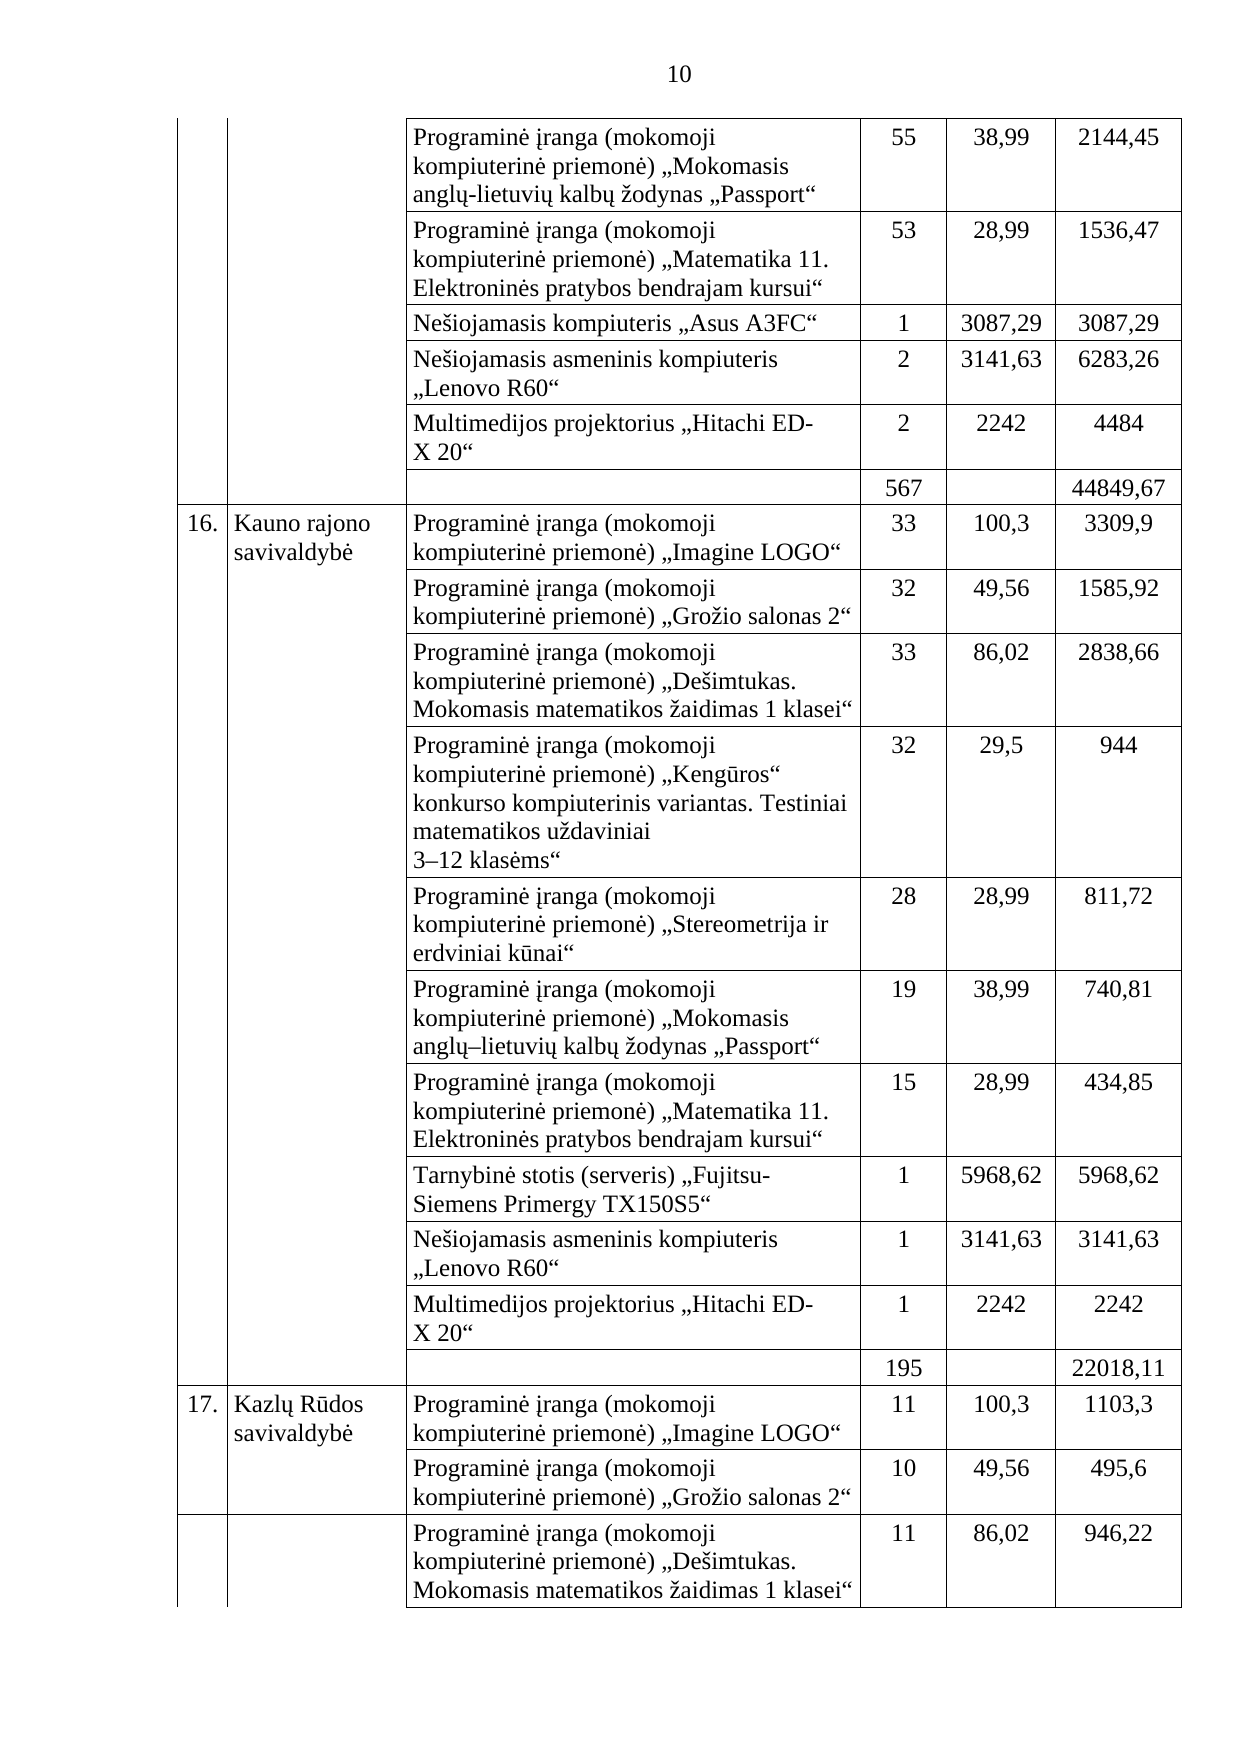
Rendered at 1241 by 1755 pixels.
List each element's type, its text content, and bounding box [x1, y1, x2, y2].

table_cell [228, 569, 406, 633]
table_cell 1 [861, 1222, 946, 1285]
table_cell 32 [861, 727, 946, 877]
table_cell [228, 304, 406, 340]
table_cell Programinė įranga (mokomoji kompiuterinė priemonė) „Stereometrija ir erdviniai kūnai“ [407, 878, 860, 970]
table_cell [228, 340, 406, 404]
table_cell 28,99 [947, 212, 1055, 304]
table_cell 2144,45 [1056, 119, 1181, 211]
table_cell [407, 1350, 860, 1385]
table_cell [228, 877, 406, 970]
table_cell 49,56 [947, 570, 1055, 633]
table_cell [178, 1063, 227, 1156]
table_cell 33 [861, 634, 946, 726]
table_cell [178, 569, 227, 633]
table_cell [947, 1350, 1055, 1385]
table_cell 5968,62 [947, 1157, 1055, 1221]
table_cell 1 [861, 305, 946, 340]
table_cell 944 [1056, 727, 1181, 877]
table_cell Programinė įranga (mokomoji kompiuterinė priemonė) „Grožio salonas 2“ [407, 1450, 860, 1514]
table_cell [178, 970, 227, 1063]
table_cell [178, 1156, 227, 1221]
table_cell [178, 1515, 227, 1607]
table_cell 5968,62 [1056, 1157, 1181, 1221]
table_cell 2838,66 [1056, 634, 1181, 726]
table_cell 3309,9 [1056, 505, 1181, 569]
table_cell Nešiojamasis kompiuteris „Asus A3FC“ [407, 305, 860, 340]
table_cell 495,6 [1056, 1450, 1181, 1514]
table_cell 28,99 [947, 1064, 1055, 1156]
table_cell 49,56 [947, 1450, 1055, 1514]
table_cell Nešiojamasis asmeninis kompiuteris „Lenovo R60“ [407, 341, 860, 404]
table_cell 3087,29 [1056, 305, 1181, 340]
table_cell Nešiojamasis asmeninis kompiuteris „Lenovo R60“ [407, 1222, 860, 1285]
table_cell 11 [861, 1386, 946, 1449]
table_cell 1536,47 [1056, 212, 1181, 304]
table_cell [178, 1221, 227, 1285]
table_cell Programinė įranga (mokomoji kompiuterinė priemonė) „Imagine LOGO“ [407, 1386, 860, 1449]
table_cell 1 [861, 1286, 946, 1349]
table_cell Multimedijos projektorius „Hitachi ED-X 20“ [407, 1286, 860, 1349]
table_cell 195 [861, 1350, 946, 1385]
table_cell 33 [861, 505, 946, 569]
table_cell 44849,67 [1056, 470, 1181, 504]
table_cell Programinė įranga (mokomoji kompiuterinė priemonė) „Dešimtukas. Mokomasis matematikos žaidimas 1 klasei“ [407, 1515, 860, 1607]
table_cell 2242 [947, 405, 1055, 469]
table_cell [178, 211, 227, 304]
table_cell Tarnybinė stotis (serveris) „Fujitsu-Siemens Primergy TX150S5“ [407, 1157, 860, 1221]
table_cell Multimedijos projektorius „Hitachi ED-X 20“ [407, 405, 860, 469]
table_cell Programinė įranga (mokomoji kompiuterinė priemonė) „Grožio salonas 2“ [407, 570, 860, 633]
table_cell Programinė įranga (mokomoji kompiuterinė priemonė) „Mokomasis anglų–lietuvių kalbų žodynas „Passport“ [407, 971, 860, 1063]
table_cell [178, 1449, 227, 1514]
table_cell Kazlų Rūdos savivaldybė [228, 1386, 406, 1449]
table_cell 22018,11 [1056, 1350, 1181, 1385]
table_cell 10 [861, 1450, 946, 1514]
table_cell 2 [861, 341, 946, 404]
table_cell 15 [861, 1064, 946, 1156]
table_cell 100,3 [947, 505, 1055, 569]
table_cell 1 [861, 1157, 946, 1221]
table_cell 2242 [947, 1286, 1055, 1349]
table_cell [228, 469, 406, 504]
table_cell Programinė įranga (mokomoji kompiuterinė priemonė) „Matematika 11. Elektroninės pratybos bendrajam kursui“ [407, 212, 860, 304]
table_cell [228, 1349, 406, 1385]
table_cell [228, 1449, 406, 1514]
table_cell 3141,63 [947, 341, 1055, 404]
table_cell 946,22 [1056, 1515, 1181, 1607]
table_cell 2242 [1056, 1286, 1181, 1349]
table_cell 1585,92 [1056, 570, 1181, 633]
table_cell [178, 633, 227, 726]
table_cell 38,99 [947, 971, 1055, 1063]
table_cell 3087,29 [947, 305, 1055, 340]
table_cell 740,81 [1056, 971, 1181, 1063]
table_cell [228, 633, 406, 726]
table_cell 6283,26 [1056, 341, 1181, 404]
table_cell 3141,63 [947, 1222, 1055, 1285]
table_cell 86,02 [947, 1515, 1055, 1607]
table_cell [228, 118, 406, 211]
table_cell Programinė įranga (mokomoji kompiuterinė priemonė) „Dešimtukas. Mokomasis matematikos žaidimas 1 klasei“ [407, 634, 860, 726]
table_cell 2 [861, 405, 946, 469]
table_cell 86,02 [947, 634, 1055, 726]
table_cell [228, 1063, 406, 1156]
table_cell [178, 877, 227, 970]
table_cell [947, 470, 1055, 504]
table_cell Programinė įranga (mokomoji kompiuterinė priemonė) „Kengūros“ konkurso kompiuterinis variantas. Testiniai matematikos uždaviniai 3–12 klasėms“ [407, 727, 860, 877]
table_cell [228, 1285, 406, 1349]
table_cell 567 [861, 470, 946, 504]
table_cell [407, 470, 860, 504]
table_cell 29,5 [947, 727, 1055, 877]
table_cell [228, 404, 406, 469]
table_cell [178, 304, 227, 340]
table_cell 28 [861, 878, 946, 970]
table_cell [228, 726, 406, 877]
table_cell [178, 726, 227, 877]
table_cell 16. [178, 505, 227, 569]
table_cell [178, 118, 227, 211]
table_cell 11 [861, 1515, 946, 1607]
table_cell [228, 1515, 406, 1607]
table_cell 19 [861, 971, 946, 1063]
table_cell [228, 1221, 406, 1285]
table_cell 38,99 [947, 119, 1055, 211]
table_cell [228, 211, 406, 304]
table_cell [178, 1349, 227, 1385]
table_cell [178, 469, 227, 504]
table_cell 28,99 [947, 878, 1055, 970]
table_cell Programinė įranga (mokomoji kompiuterinė priemonė) „Mokomasis anglų-lietuvių kalbų žodynas „Passport“ [407, 119, 860, 211]
table_cell 53 [861, 212, 946, 304]
table_cell 4484 [1056, 405, 1181, 469]
table_cell 32 [861, 570, 946, 633]
table_cell [178, 340, 227, 404]
table_cell 17. [178, 1386, 227, 1449]
table_cell 55 [861, 119, 946, 211]
table_cell [178, 404, 227, 469]
table_cell Programinė įranga (mokomoji kompiuterinė priemonė) „Matematika 11. Elektroninės pratybos bendrajam kursui“ [407, 1064, 860, 1156]
table_cell 434,85 [1056, 1064, 1181, 1156]
table_cell 1103,3 [1056, 1386, 1181, 1449]
table_cell 100,3 [947, 1386, 1055, 1449]
table_cell Kauno rajono savivaldybė [228, 505, 406, 569]
table_cell 811,72 [1056, 878, 1181, 970]
table_cell [228, 1156, 406, 1221]
table_cell 3141,63 [1056, 1222, 1181, 1285]
table_cell [228, 970, 406, 1063]
table_cell [178, 1285, 227, 1349]
table_cell Programinė įranga (mokomoji kompiuterinė priemonė) „Imagine LOGO“ [407, 505, 860, 569]
